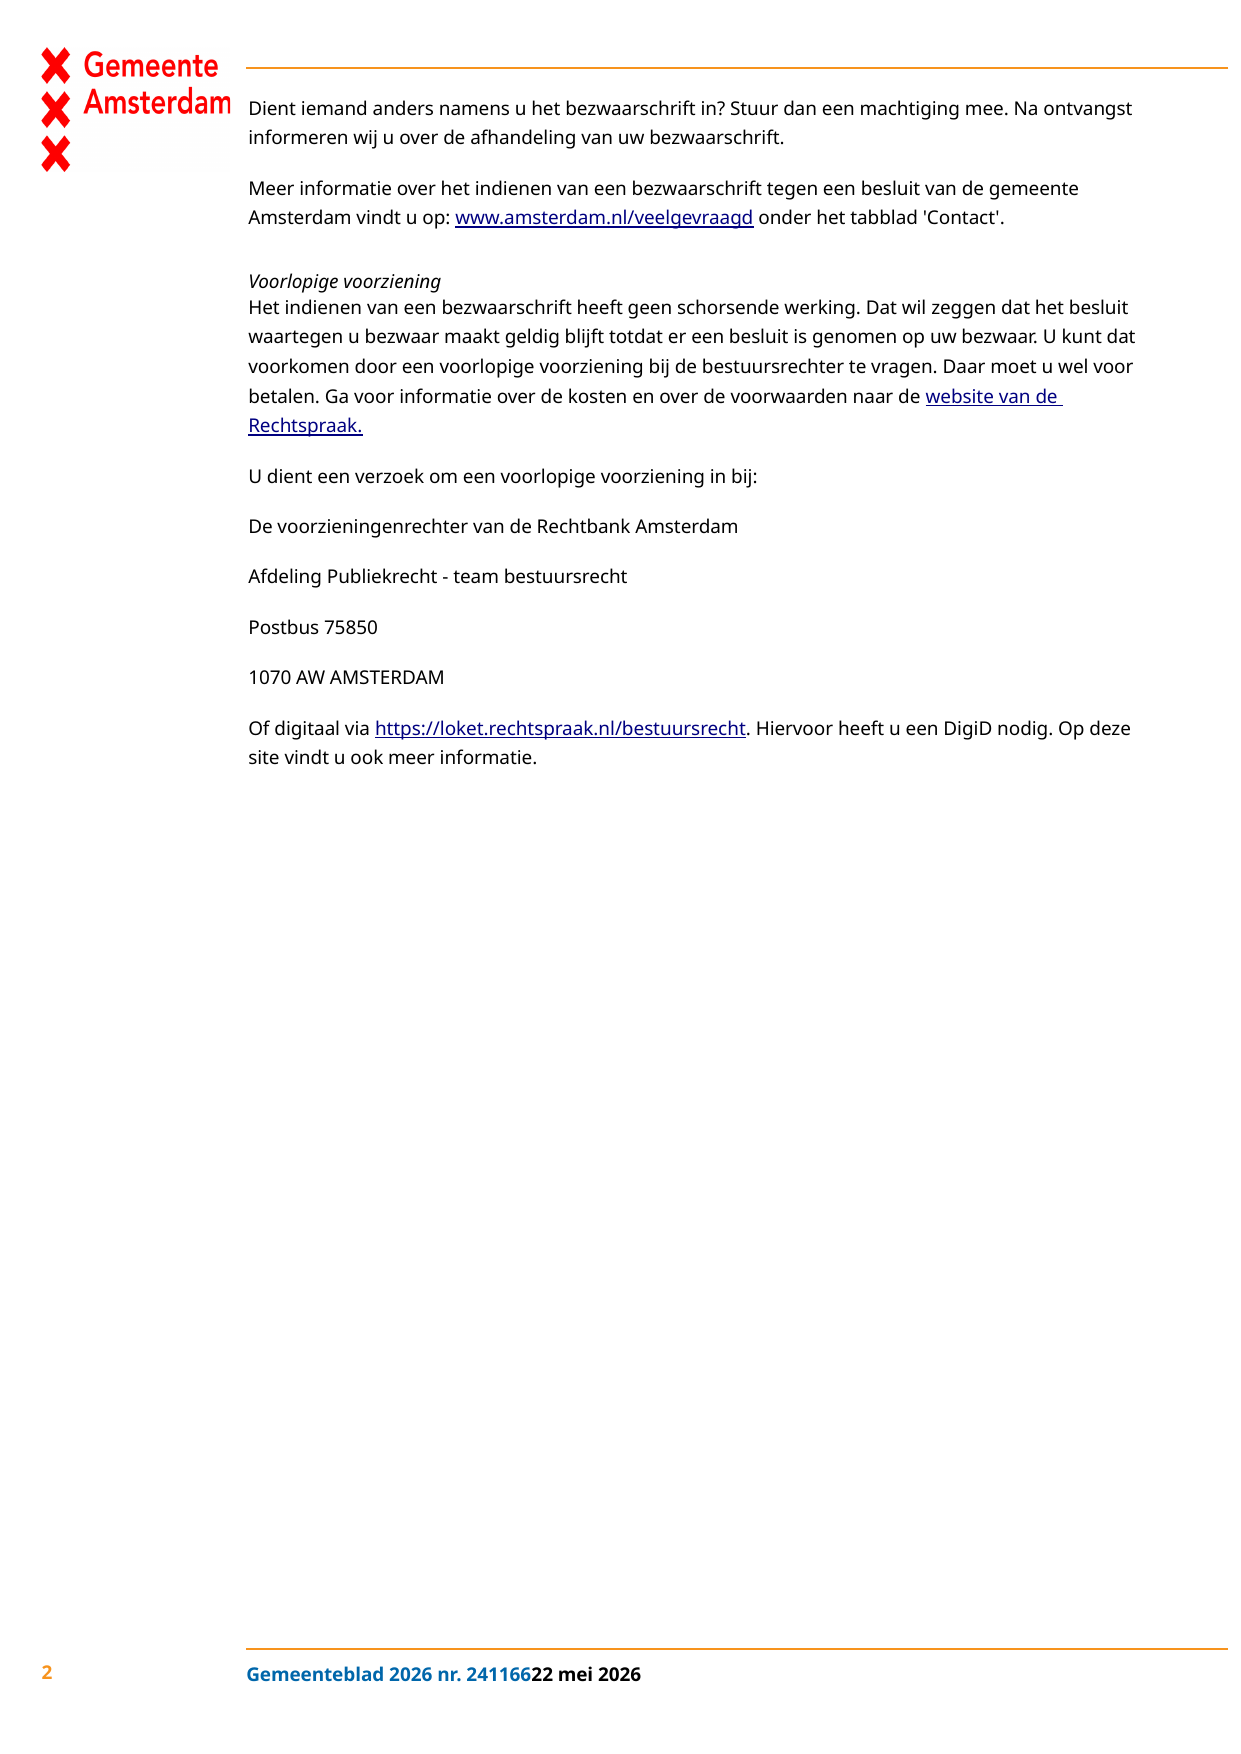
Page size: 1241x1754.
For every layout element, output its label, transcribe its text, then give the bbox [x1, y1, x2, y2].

text U dient een verzoek om een voorlopige voorziening in bij: [248, 463, 1152, 488]
text Postbus 75850 [248, 614, 1152, 640]
text De voorzieningenrechter van de Rechtbank Amsterdam [248, 513, 1152, 539]
text Dient iemand anders namens u het bezwaarschrift in? Stuur dan een machtiging mee. Na ontvangst informeren wij u over de afhandeling van uw bezwaarschrift. [248, 95, 1152, 150]
text Voorlopige voorziening [248, 268, 1152, 294]
text Meer informatie over het indienen van een bezwaarschrift tegen een besluit van de gemeente Amsterdam vindt u op: www.amsterdam.nl/veelgevraagd onder het tabblad 'Contact'. [248, 175, 1152, 230]
text 1070 AW AMSTERDAM [248, 664, 1152, 690]
picture [41, 47, 231, 172]
text Afdeling Publiekrecht - team bestuursrecht [248, 564, 1152, 589]
text Of digitaal via https://loket.rechtspraak.nl/bestuursrecht. Hiervoor heeft u een DigiD nodig. Op deze site vindt u ook meer informatie. [248, 715, 1152, 770]
text Het indienen van een bezwaarschrift heeft geen schorsende werking. Dat wil zeggen dat het besluit waartegen u bezwaar maakt geldig blijft totdat er een besluit is genomen op uw bezwaar. U kunt dat voorkomen door een voorlopige voorziening bij de bestuursrechter te vragen. Daar moet u wel voor betalen. Ga voor informatie over de kosten en over de voorwaarden naar de website van de Rechtspraak. [248, 294, 1152, 438]
